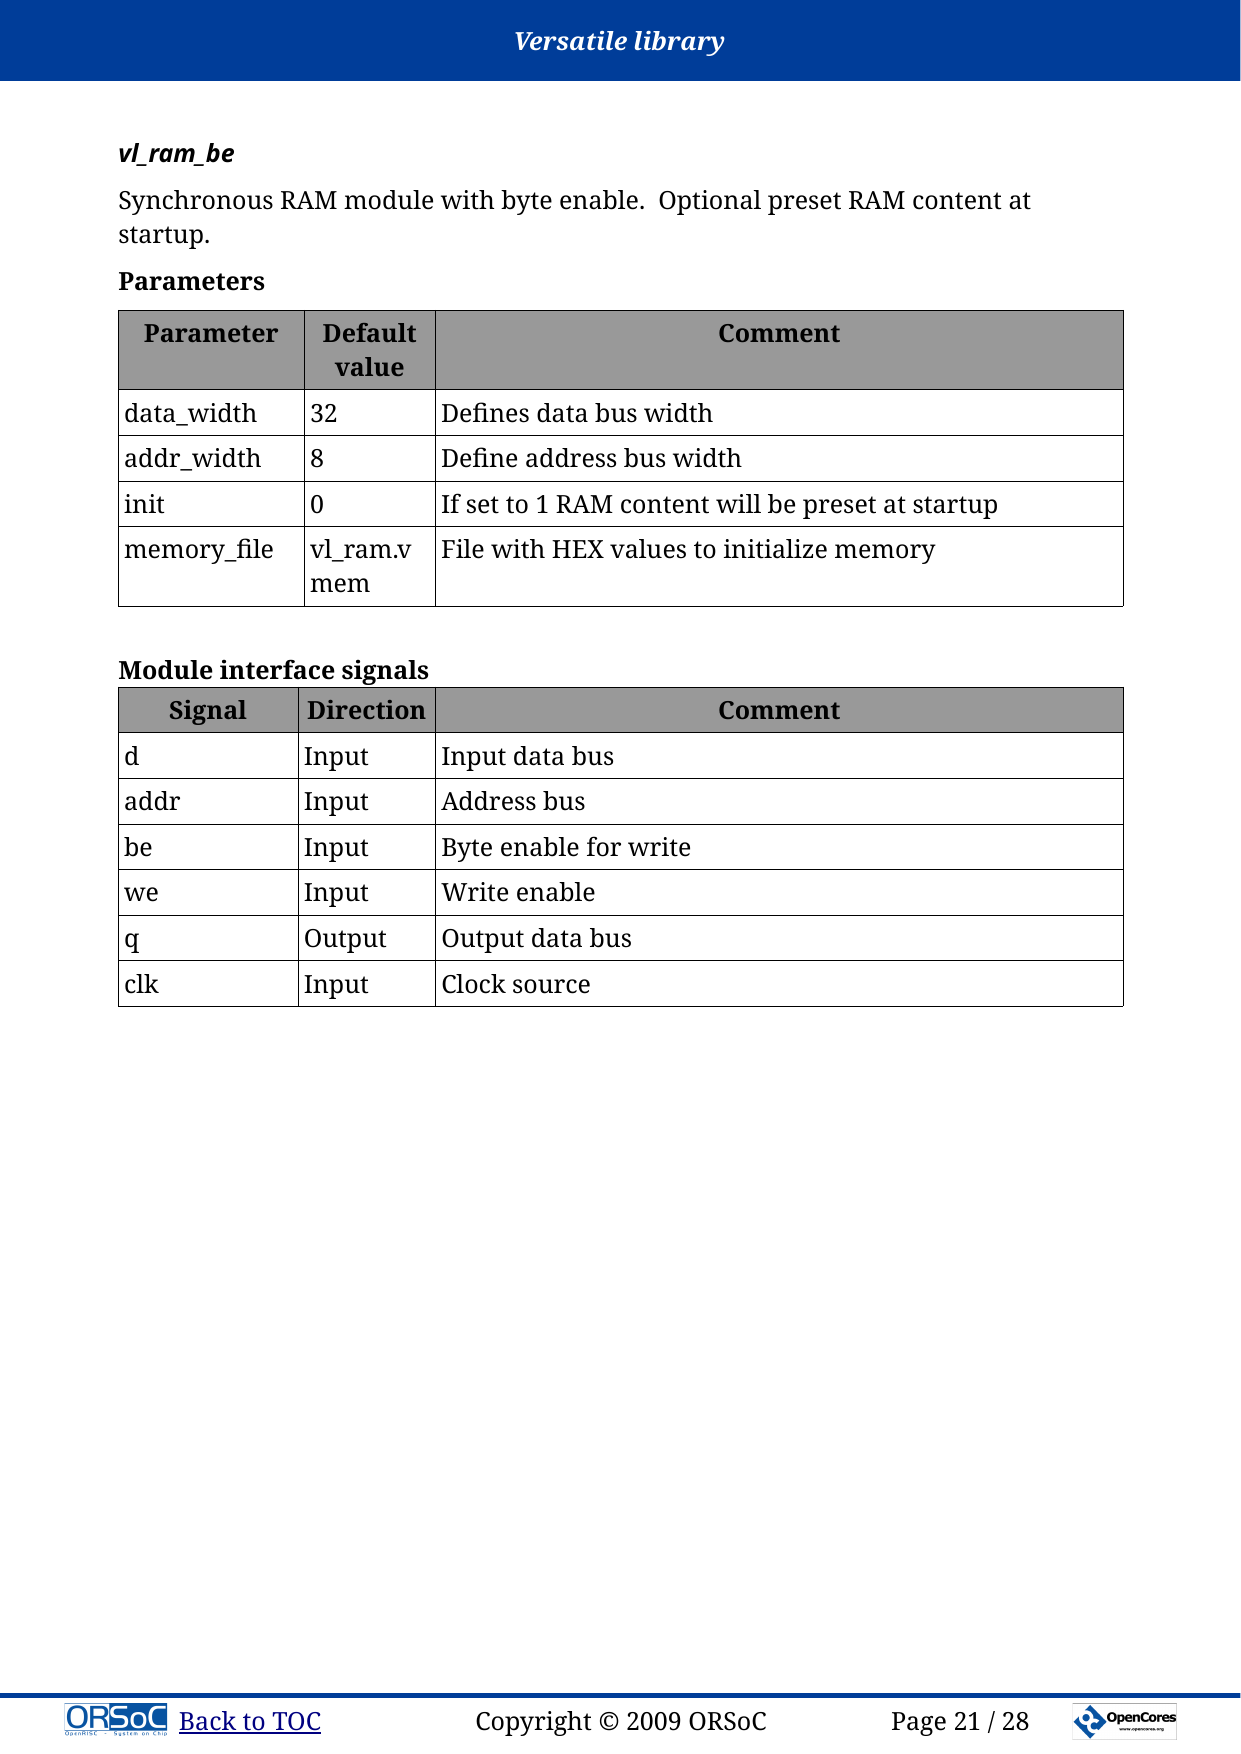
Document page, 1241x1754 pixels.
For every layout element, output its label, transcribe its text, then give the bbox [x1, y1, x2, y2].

table_cell Input [299, 825, 435, 869]
table_cell Address bus [436, 779, 1123, 823]
table_cell addr_width [119, 436, 304, 481]
table_cell Output [299, 916, 435, 960]
picture [64, 1703, 168, 1736]
subtitle vl_ram_be [118, 136, 1122, 170]
table_cell 32 [305, 390, 435, 435]
table_cell Byte enable for write [436, 825, 1123, 869]
table_header Direction [299, 688, 435, 732]
table_cell Input [299, 733, 435, 778]
table_header Parameter [119, 311, 304, 389]
table_cell init [119, 482, 304, 526]
table_cell clk [119, 961, 298, 1006]
table_cell Defines data bus width [436, 390, 1123, 435]
table_header Comment [436, 311, 1123, 389]
picture [1072, 1703, 1177, 1740]
table_cell Define address bus width [436, 436, 1123, 481]
table_cell If set to 1 RAM content will be preset at startup [436, 482, 1123, 526]
table_cell data_width [119, 390, 304, 435]
text Synchronous RAM module with byte enable. Optional preset RAM content at startup. [118, 182, 1122, 251]
table_cell addr [119, 779, 298, 823]
table_header Default value [305, 311, 435, 389]
table_header Signal [119, 688, 298, 732]
table_cell q [119, 916, 298, 960]
table_cell 8 [305, 436, 435, 481]
table_cell we [119, 870, 298, 915]
table_cell memory_file [119, 527, 304, 606]
table_cell be [119, 825, 298, 869]
table_cell d [119, 733, 298, 778]
table_header Comment [436, 688, 1123, 732]
table_cell Input [299, 961, 435, 1006]
table_cell Output data bus [436, 916, 1123, 960]
table_cell Input [299, 779, 435, 823]
text Module interface signals [118, 653, 1122, 687]
text Parameters [118, 263, 1122, 297]
table_cell Input [299, 870, 435, 915]
table_cell Clock source [436, 961, 1123, 1006]
table_cell Write enable [436, 870, 1123, 915]
table_cell 0 [305, 482, 435, 526]
table_cell Input data bus [436, 733, 1123, 778]
table_cell vl_ram.vmem [305, 527, 435, 606]
table_cell File with HEX values to initialize memory [436, 527, 1123, 606]
